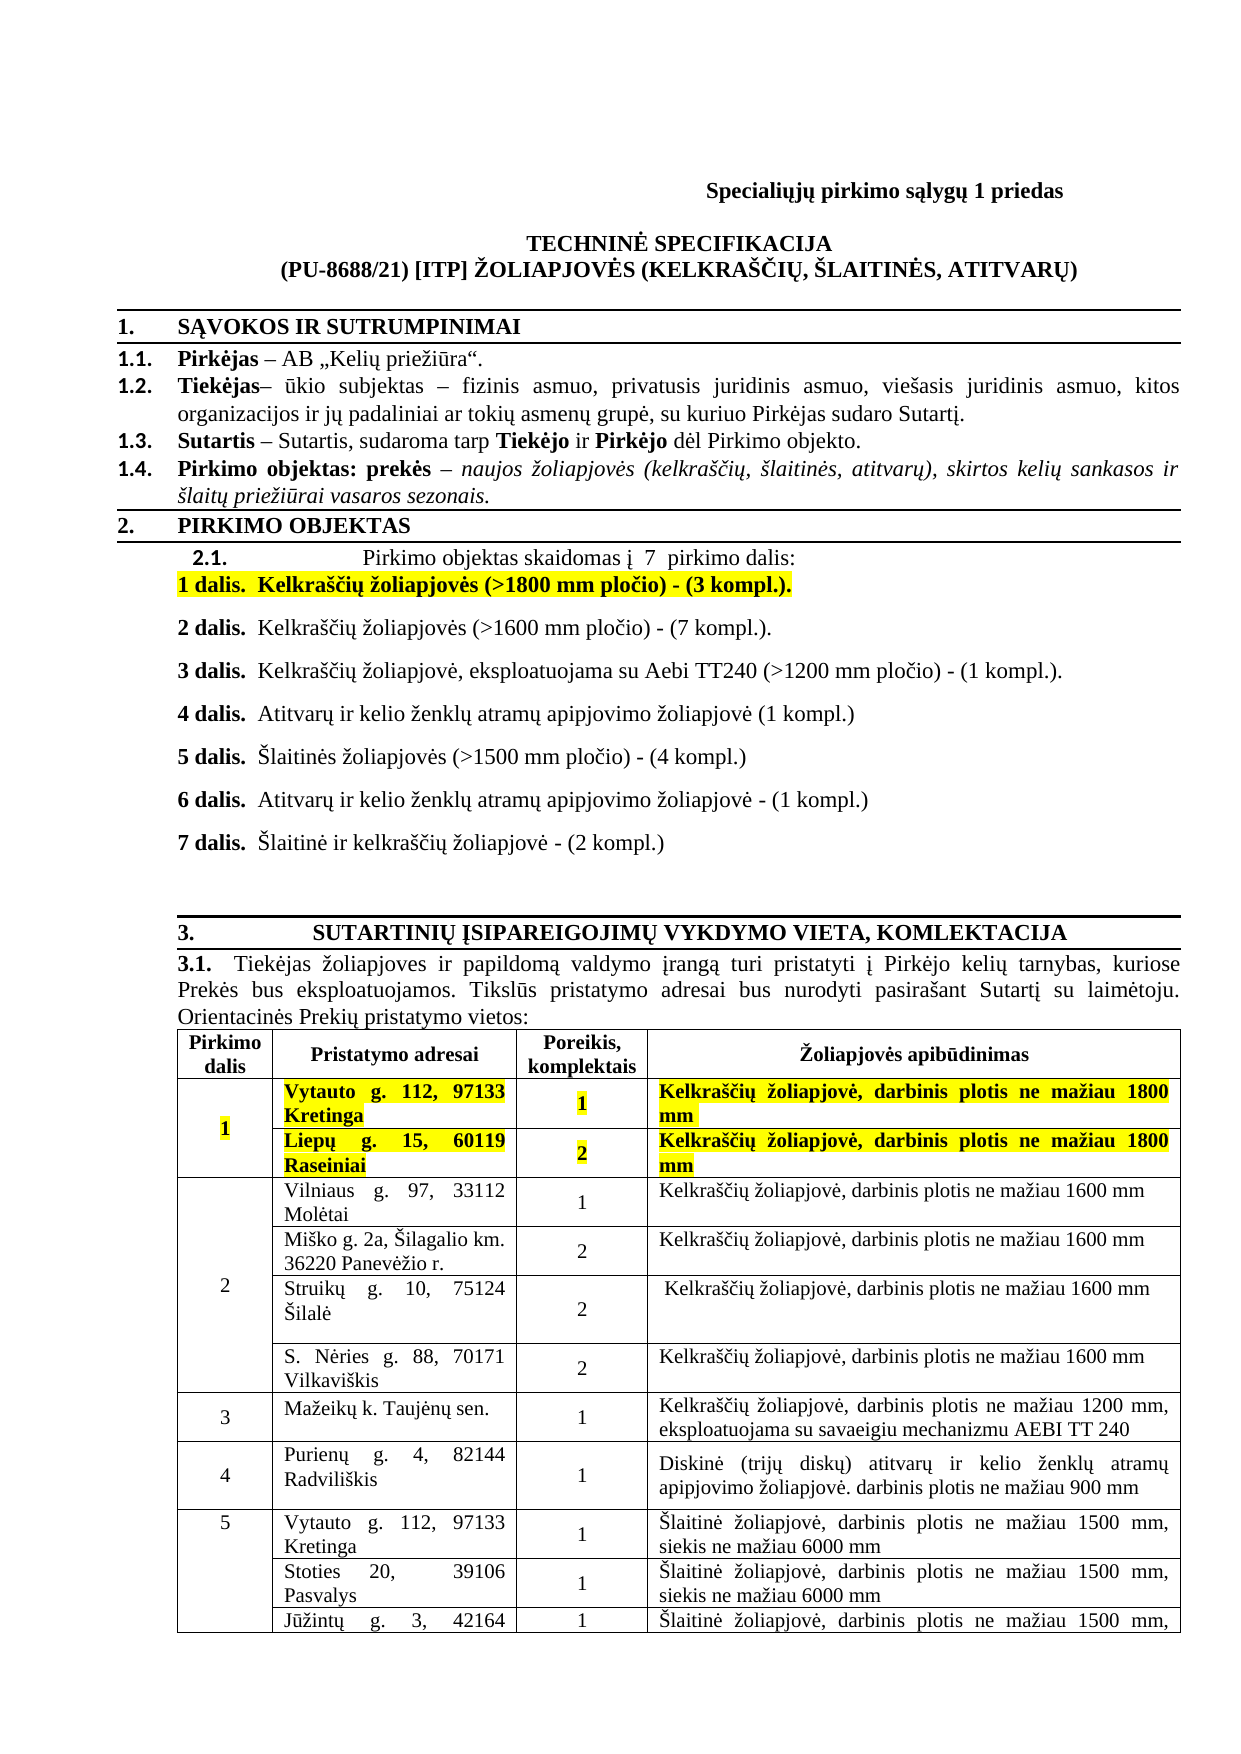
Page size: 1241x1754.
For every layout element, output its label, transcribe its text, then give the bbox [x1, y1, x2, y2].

table_cell Kelkraščių žoliapjovė, darbinis plotis ne mažiau 1600 mm [648, 1344, 1180, 1392]
list PIRKIMO OBJEKTAS [117, 511, 1181, 541]
table_cell Vytauto g. 112, 97133 Kretinga [273, 1079, 516, 1127]
table_cell 1 [517, 1393, 647, 1441]
table_cell 2 [517, 1276, 647, 1343]
table_cell 3 [178, 1393, 272, 1441]
text Specialiųjų pirkimo sąlygų 1 priedas [177, 177, 1181, 203]
list Pirkėjas – AB „Kelių priežiūra“. [117, 344, 1181, 372]
table_cell Kelkraščių žoliapjovė, darbinis plotis ne mažiau 1800 mm [648, 1079, 1180, 1127]
text 5 dalis. Šlaitinės žoliapjovės (>1500 mm pločio) - (4 kompl.) [177, 743, 1181, 769]
table_cell 1 [517, 1559, 647, 1607]
list Sutartis – Sutartis, sudaroma tarp Tiekėjo ir Pirkėjo dėl Pirkimo objekto. [117, 426, 1181, 454]
table_cell 4 [178, 1442, 272, 1509]
table_cell Stoties 20, 39106 Pasvalys [273, 1559, 516, 1607]
list Tiekėjas žoliapjoves ir papildomą valdymo įrangą turi pristatyti į Pirkėjo kelių tarnybas, kuriose Prekės bus eksploatuojamos. Tikslūs pristatymo adresai bus nurodyti pasirašant Sutartį su laimėtoju. Orientacinės Prekių pristatymo vietos: [177, 950, 1181, 1029]
table_cell Purienų g. 4, 82144 Radviliškis [273, 1442, 516, 1509]
table_header Pirkimo dalis [178, 1030, 272, 1078]
text 3 dalis. Kelkraščių žoliapjovė, eksploatuojama su Aebi TT240 (>1200 mm pločio) - (1 kompl.). [177, 657, 1181, 683]
table_cell Liepų g. 15, 60119 Raseiniai [273, 1129, 516, 1177]
table_cell Diskinė (trijų diskų) atitvarų ir kelio ženklų atramų apipjovimo žoliapjovė. darbinis plotis ne mažiau 900 mm [648, 1442, 1180, 1509]
table_cell 2 [517, 1227, 647, 1275]
table_cell 1 [517, 1442, 647, 1509]
table_header Žoliapjovės apibūdinimas [648, 1030, 1180, 1078]
table_cell 1 [517, 1608, 647, 1632]
table_cell 2 [517, 1129, 647, 1177]
table_cell 5 [178, 1510, 272, 1632]
table_cell Kelkraščių žoliapjovė, darbinis plotis ne mažiau 1800 mm [648, 1129, 1180, 1177]
text (PU-8688/21) [ITP] ŽOLIAPJOVĖS (KELKRAŠČIŲ, ŠLAITINĖS, ATITVARŲ) [177, 256, 1181, 283]
table_cell Mažeikų k. Taujėnų sen. [273, 1393, 516, 1441]
table_cell 2 [517, 1344, 647, 1392]
table_cell Kelkraščių žoliapjovė, darbinis plotis ne mažiau 1600 mm [648, 1178, 1180, 1226]
text 7 dalis. Šlaitinė ir kelkraščių žoliapjovė - (2 kompl.) [177, 829, 1181, 856]
table_header Pristatymo adresai [273, 1030, 516, 1078]
text 6 dalis. Atitvarų ir kelio ženklų atramų apipjovimo žoliapjovė - (1 kompl.) [177, 786, 1181, 813]
table_cell Kelkraščių žoliapjovė, darbinis plotis ne mažiau 1600 mm [648, 1227, 1180, 1275]
table_cell Kelkraščių žoliapjovė, darbinis plotis ne mažiau 1200 mm, eksploatuojama su savaeigiu mechanizmu AEBI TT 240 [648, 1393, 1180, 1441]
table_cell Miško g. 2a, Šilagalio km. 36220 Panevėžio r. [273, 1227, 516, 1275]
text 4 dalis. Atitvarų ir kelio ženklų atramų apipjovimo žoliapjovė (1 kompl.) [177, 700, 1181, 727]
table_cell 1 [517, 1510, 647, 1558]
table_cell Vytauto g. 112, 97133 Kretinga [273, 1510, 516, 1558]
table_cell Šlaitinė žoliapjovė, darbinis plotis ne mažiau 1500 mm, [648, 1608, 1180, 1632]
list Pirkimo objektas: prekės – naujos žoliapjovės (kelkraščių, šlaitinės, atitvarų), skirtos kelių sankasos ir šlaitų priežiūrai vasaros sezonais. [117, 454, 1181, 508]
table_cell Struikų g. 10, 75124 Šilalė [273, 1276, 516, 1343]
text 2 dalis. Kelkraščių žoliapjovės (>1600 mm pločio) - (7 kompl.). [177, 614, 1181, 641]
list Tiekėjas– ūkio subjektas – fizinis asmuo, privatusis juridinis asmuo, viešasis juridinis asmuo, kitos organizacijos ir jų padaliniai ar tokių asmenų grupė, su kuriuo Pirkėjas sudaro Sutartį. [117, 372, 1181, 426]
list SUTARTINIŲ ĮSIPAREIGOJIMŲ VYKDYMO VIETA, KOMLEKTACIJA [177, 918, 1181, 948]
table_cell 1 [178, 1079, 272, 1177]
table_cell Šlaitinė žoliapjovė, darbinis plotis ne mažiau 1500 mm, siekis ne mažiau 6000 mm [648, 1510, 1180, 1558]
table_cell Vilniaus g. 97, 33112 Molėtai [273, 1178, 516, 1226]
table_cell 1 [517, 1079, 647, 1127]
table_cell S. Nėries g. 88, 70171 Vilkaviškis [273, 1344, 516, 1392]
table_cell Kelkraščių žoliapjovė, darbinis plotis ne mažiau 1600 mm [648, 1276, 1180, 1343]
list SĄVOKOS IR SUTRUMPINIMAI [117, 311, 1181, 342]
table_header Poreikis, komplektais [517, 1030, 647, 1078]
list Pirkimo objektas skaidomas į 7 pirkimo dalis: [192, 543, 1181, 571]
text 1 dalis. Kelkraščių žoliapjovės (>1800 mm pločio) - (3 kompl.). [177, 571, 1181, 597]
table_cell 1 [517, 1178, 647, 1226]
text TECHNINĖ SPECIFIKACIJA [177, 230, 1181, 256]
table_cell 2 [178, 1178, 272, 1392]
table_cell Jūžintų g. 3, 42164 [273, 1608, 516, 1632]
table_cell Šlaitinė žoliapjovė, darbinis plotis ne mažiau 1500 mm, siekis ne mažiau 6000 mm [648, 1559, 1180, 1607]
